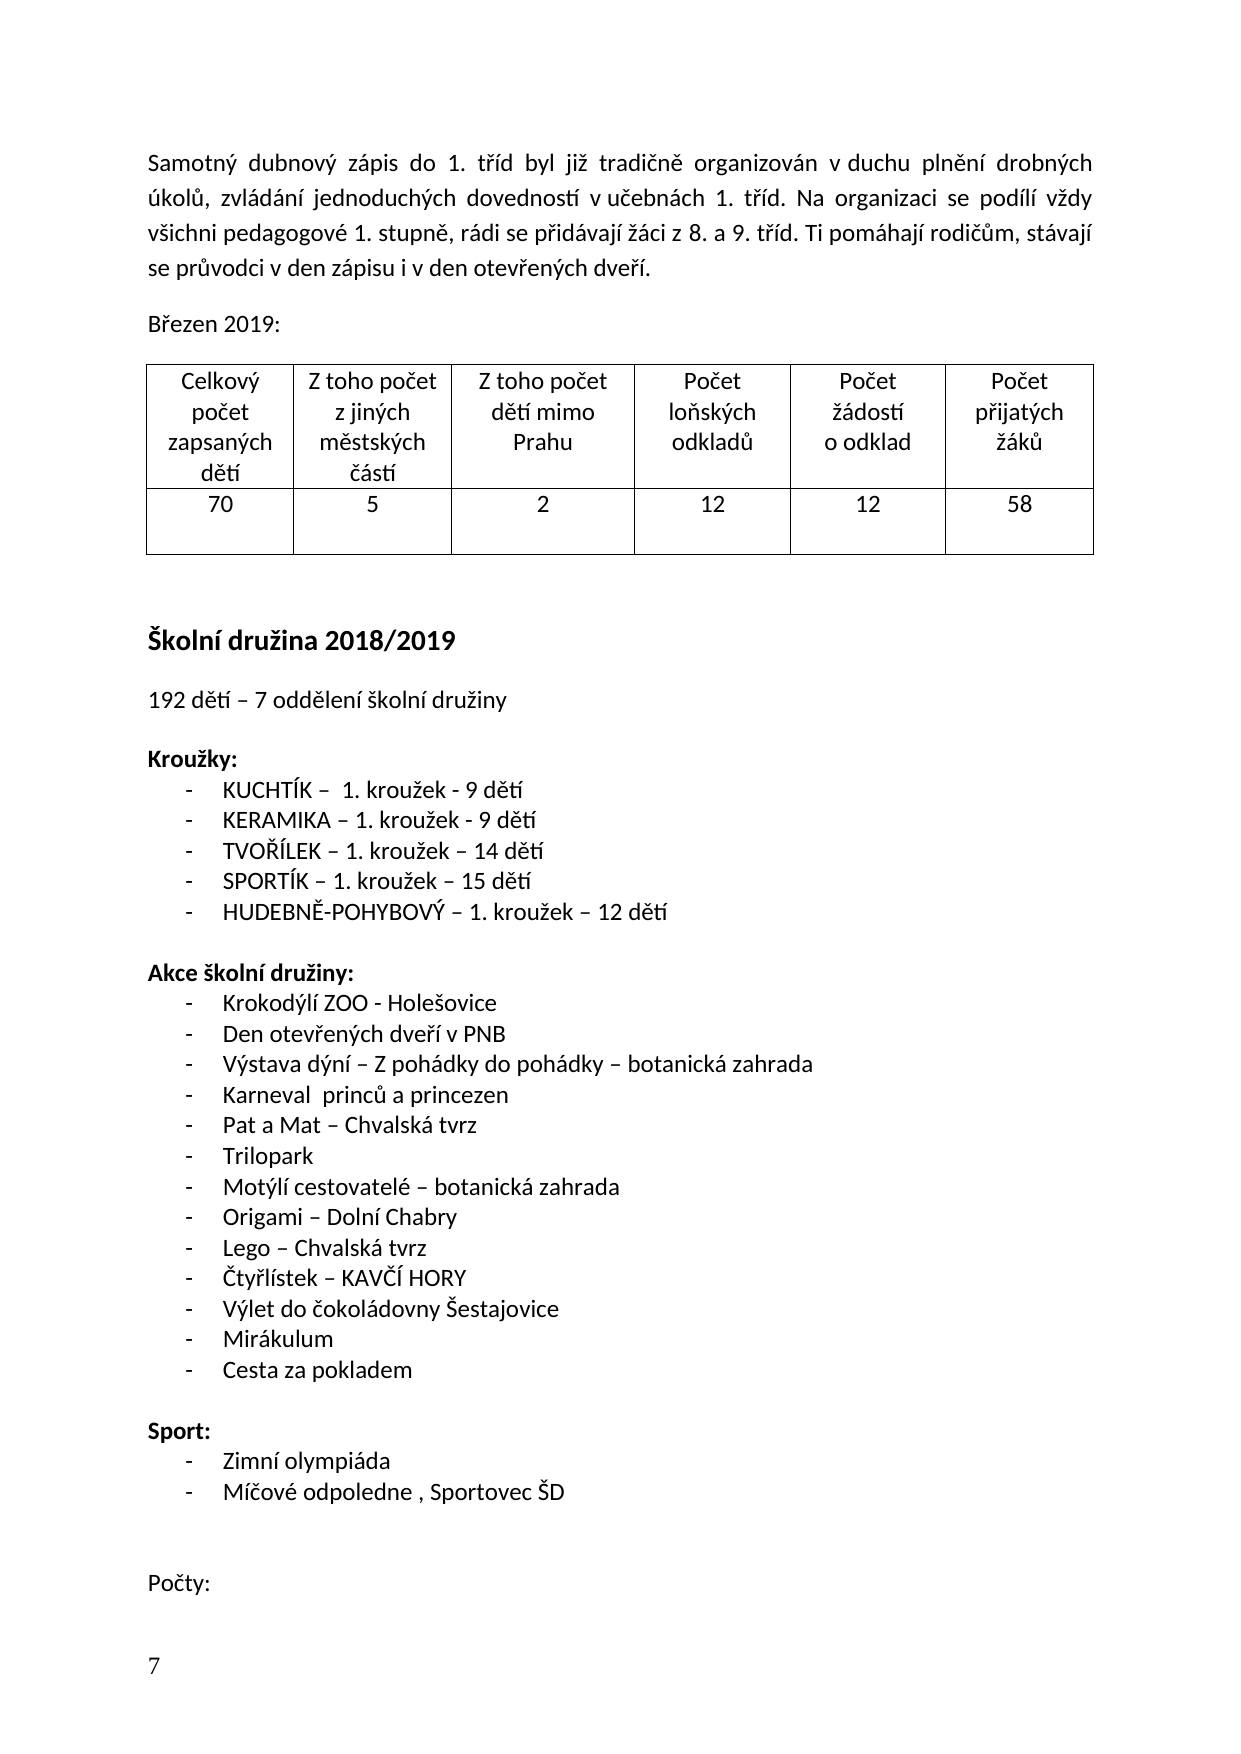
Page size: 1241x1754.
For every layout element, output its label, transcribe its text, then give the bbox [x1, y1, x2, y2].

table_cell 2 [452, 489, 634, 554]
list Den otevřených dveří v PNB [185, 1018, 1093, 1049]
table_header Z toho počet z jiných městských částí [294, 365, 451, 487]
list Čtyřlístek – KAVČÍ HORY [185, 1262, 1093, 1293]
list Zimní olympiáda [185, 1445, 1093, 1476]
list Karneval princů a princezen [185, 1079, 1093, 1110]
text Sport: [148, 1415, 1093, 1445]
table_cell 58 [946, 489, 1093, 554]
table_header Celkový počet zapsaných dětí [147, 365, 293, 487]
list Pat a Mat – Chvalská tvrz [185, 1110, 1093, 1140]
list KERAMIKA – 1. kroužek - 9 dětí [185, 804, 1093, 835]
list SPORTÍK – 1. kroužek – 15 dětí [185, 866, 1093, 896]
table_cell 70 [147, 489, 293, 554]
table_header Počet žádostí o odklad [791, 365, 945, 487]
table_cell 12 [635, 489, 790, 554]
list HUDEBNĚ-POHYBOVÝ – 1. kroužek – 12 dětí [185, 896, 1093, 927]
text Akce školní družiny: [148, 957, 1093, 988]
text 192 dětí – 7 oddělení školní družiny [148, 684, 1093, 715]
list Cesta za pokladem [185, 1354, 1093, 1384]
table_cell 12 [791, 489, 945, 554]
list Počty: [148, 1567, 1093, 1598]
table_header Počet loňských odkladů [635, 365, 790, 487]
table_cell 5 [294, 489, 451, 554]
text Březen 2019: [148, 308, 1093, 339]
list Lego – Chvalská tvrz [185, 1232, 1093, 1262]
list Motýlí cestovatelé – botanická zahrada [185, 1171, 1093, 1201]
list KUCHTÍK – 1. kroužek - 9 dětí [185, 774, 1093, 804]
list Origami – Dolní Chabry [185, 1201, 1093, 1232]
list Trilopark [185, 1140, 1093, 1171]
list Mirákulum [185, 1323, 1093, 1354]
text Samotný dubnový zápis do 1. tříd byl již tradičně organizován v duchu plnění drobných úkolů, zvládání jednoduchých dovedností v učebnách 1. tříd. Na organizaci se podílí vždy všichni pedagogové 1. stupně, rádi se přidávají žáci z 8. a 9. tříd. Ti pomáhají rodičům, stávají se průvodci v den zápisu i v den otevřených dveří. [148, 148, 1093, 283]
table_header Z toho počet dětí mimo Prahu [452, 365, 634, 487]
table_header Počet přijatých žáků [946, 365, 1093, 487]
list Míčové odpoledne , Sportovec ŠD [185, 1476, 1093, 1506]
text Školní družina 2018/2019 [148, 622, 1093, 658]
text Kroužky: [148, 743, 1093, 774]
list Výlet do čokoládovny Šestajovice [185, 1293, 1093, 1323]
list TVOŘÍLEK – 1. kroužek – 14 dětí [185, 835, 1093, 866]
list Výstava dýní – Z pohádky do pohádky – botanická zahrada [185, 1049, 1093, 1079]
list Krokodýlí ZOO - Holešovice [185, 988, 1093, 1018]
